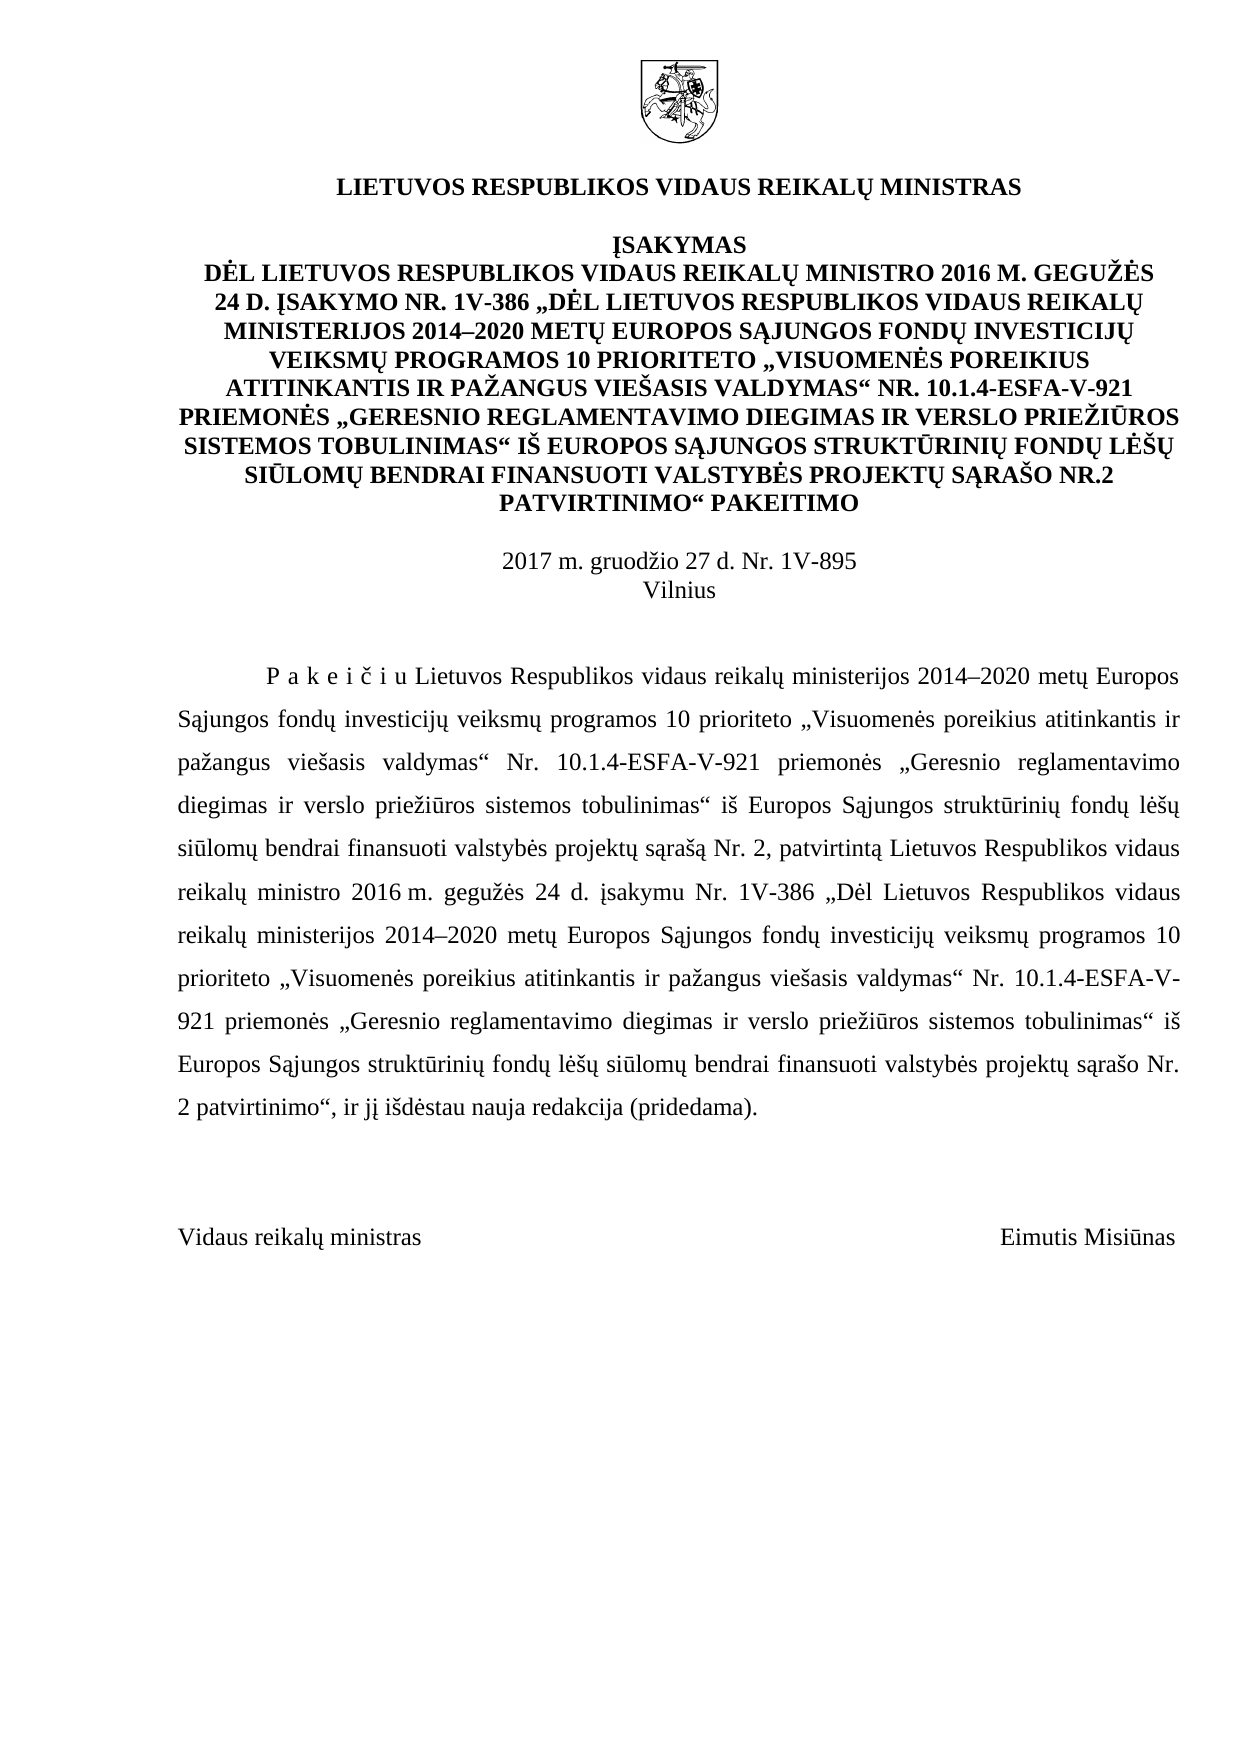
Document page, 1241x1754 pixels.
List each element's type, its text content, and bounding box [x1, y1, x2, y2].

text Vilnius [177, 575, 1181, 603]
text ĮSAKYMAS [177, 230, 1181, 258]
text LIETUVOS RESPUBLIKOS VIDAUS REIKALŲ MINISTRAS [177, 172, 1181, 201]
text 2017 m. gruodžio 27 d. Nr. 1V-895 [177, 546, 1181, 575]
text DĖL LIETUVOS RESPUBLIKOS VIDAUS REIKALŲ MINISTRO 2016 M. GEGUŽĖS 24 D. ĮSAKYMO NR. 1V-386 „DĖL LIETUVOS RESPUBLIKOS VIDAUS REIKALŲ MINISTERIJOS 2014–2020 METŲ EUROPOS SĄJUNGOS FONDŲ INVESTICIJŲ VEIKSMŲ PROGRAMOS 10 PRIORITETO „VISUOMENĖS POREIKIUS ATITINKANTIS IR PAŽANGUS VIEŠASIS VALDYMAS“ NR. 10.1.4-ESFA-V-921 PRIEMONĖS „GERESNIO REGLAMENTAVIMO DIEGIMAS IR VERSLO PRIEŽIŪROS SISTEMOS TOBULINIMAS“ IŠ EUROPOS SĄJUNGOS STRUKTŪRINIŲ FONDŲ LĖŠŲ SIŪLOMŲ BENDRAI FINANSUOTI VALSTYBĖS PROJEKTŲ SĄRAŠO NR.2 PATVIRTINIMO“ PAKEITIMO [177, 258, 1181, 517]
text P a k e i č i u Lietuvos Respublikos vidaus reikalų ministerijos 2014–2020 metų Europos Sąjungos fondų investicijų veiksmų programos 10 prioriteto „Visuomenės poreikius atitinkantis ir pažangus viešasis valdymas“ Nr. 10.1.4-ESFA-V-921 priemonės „Geresnio reglamentavimo diegimas ir verslo priežiūros sistemos tobulinimas“ iš Europos Sąjungos struktūrinių fondų lėšų siūlomų bendrai finansuoti valstybės projektų sąrašą Nr. 2, patvirtintą Lietuvos Respublikos vidaus reikalų ministro 2016 m. gegužės 24 d. įsakymu Nr. 1V-386 „Dėl Lietuvos Respublikos vidaus reikalų ministerijos 2014–2020 metų Europos Sąjungos fondų investicijų veiksmų programos 10 prioriteto „Visuomenės poreikius atitinkantis ir pažangus viešasis valdymas“ Nr. 10.1.4-ESFA-V-921 priemonės „Geresnio reglamentavimo diegimas ir verslo priežiūros sistemos tobulinimas“ iš Europos Sąjungos struktūrinių fondų lėšų siūlomų bendrai finansuoti valstybės projektų sąrašo Nr. 2 patvirtinimo“, ir jį išdėstau nauja redakcija (pridedama). [177, 661, 1181, 1121]
text Vidaus reikalų ministras Eimutis Misiūnas [177, 1222, 1181, 1250]
